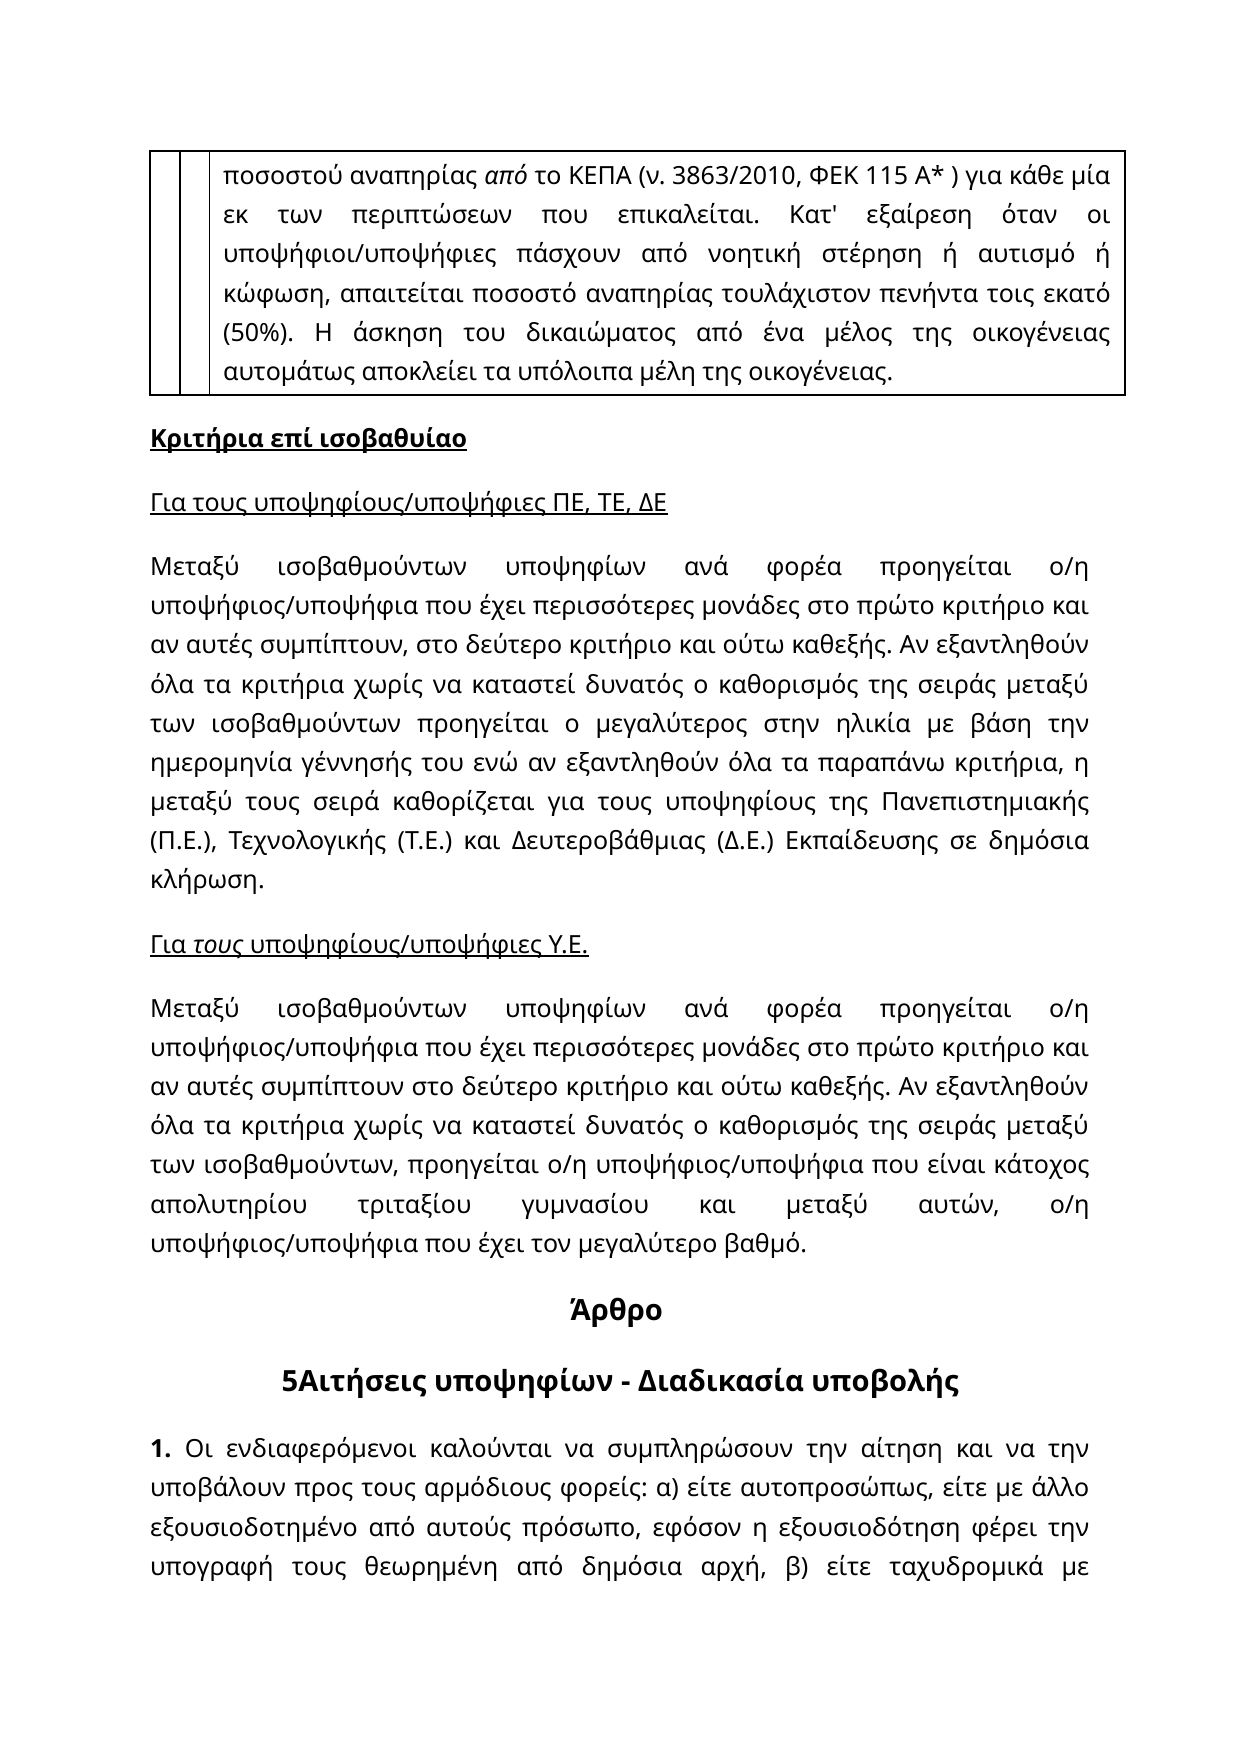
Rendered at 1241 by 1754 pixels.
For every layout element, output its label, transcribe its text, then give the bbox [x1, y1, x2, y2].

text Μεταξύ ισοβαθμούντων υποψηφίων ανά φορέα προηγείται ο/η υποψήφιος/υποψήφια που έχει περισσότερες μονάδες στο πρώτο κριτήριο και αν αυτές συμπίπτουν, στο δεύτερο κριτήριο και ούτω καθεξής. Αν εξαντληθούν όλα τα κριτήρια χωρίς να καταστεί δυνατός ο καθορισμός της σειράς μεταξύ των ισοβαθμούντων προηγείται ο μεγαλύτερος στην ηλικία με βάση την ημερομηνία γέννησής του ενώ αν εξαντληθούν όλα τα παραπάνω κριτήρια, η μεταξύ τους σειρά καθορίζεται για τους υποψηφίους της Πανεπιστημιακής (Π.Ε.), Τεχνολογικής (Τ.Ε.) και Δευτεροβάθμιας (Δ.Ε.) Εκπαίδευσης σε δημόσια κλήρωση. [150, 549, 1090, 896]
table_header [151, 152, 179, 394]
text Κριτήρια επί ισοβαθυίαο [150, 421, 1090, 454]
text Για τους υποψηφίους/υποψήφιες Υ.Ε. [150, 926, 1090, 960]
text 1. Οι ενδιαφερόμενοι καλούνται να συμπληρώσουν την αίτηση και να την υποβάλουν προς τους αρμόδιους φορείς: α) είτε αυτοπροσώπως, είτε με άλλο εξουσιοδοτημένο από αυτούς πρόσωπο, εφόσον η εξουσιοδότηση φέρει την υπογραφή τους θεωρημένη από δημόσια αρχή, β) είτε ταχυδρομικά με [150, 1431, 1090, 1582]
text Μεταξύ ισοβαθμούντων υποψηφίων ανά φορέα προηγείται ο/η υποψήφιος/υποψήφια που έχει περισσότερες μονάδες στο πρώτο κριτήριο και αν αυτές συμπίπτουν στο δεύτερο κριτήριο και ούτω καθεξής. Αν εξαντληθούν όλα τα κριτήρια χωρίς να καταστεί δυνατός ο καθορισμός της σειράς μεταξύ των ισοβαθμούντων, προηγείται ο/η υποψήφιος/υποψήφια που είναι κάτοχος απολυτηρίου τριταξίου γυμνασίου και μεταξύ αυτών, ο/η υποψήφιος/υποψήφια που έχει τον μεγαλύτερο βαθμό. [150, 991, 1090, 1259]
table_header ποσοστού αναπηρίας από το ΚΕΠΑ (ν. 3863/2010, ΦΕΚ 115 Α* ) για κάθε μία εκ των περιπτώσεων που επικαλείται. Κατ' εξαίρεση όταν οι υποψήφιοι/υποψήφιες πάσχουν από νοητική στέρηση ή αυτισμό ή κώφωση, απαιτείται ποσοστό αναπηρίας τουλάχιστον πενήντα τοις εκατό (50%). Η άσκηση του δικαιώματος από ένα μέλος της οικογένειας αυτομάτως αποκλείει τα υπόλοιπα μέλη της οικογένειας. [210, 152, 1124, 394]
table_header [181, 152, 209, 394]
subtitle Άρθρο [150, 1290, 1090, 1329]
text Για τους υποψηφίους/υποψήφιες ΠΕ, ΤΕ, ΔΕ [150, 485, 1090, 519]
subtitle 5Αιτήσεις υποψηφίων - Διαδικασία υποβολής [150, 1360, 1090, 1400]
